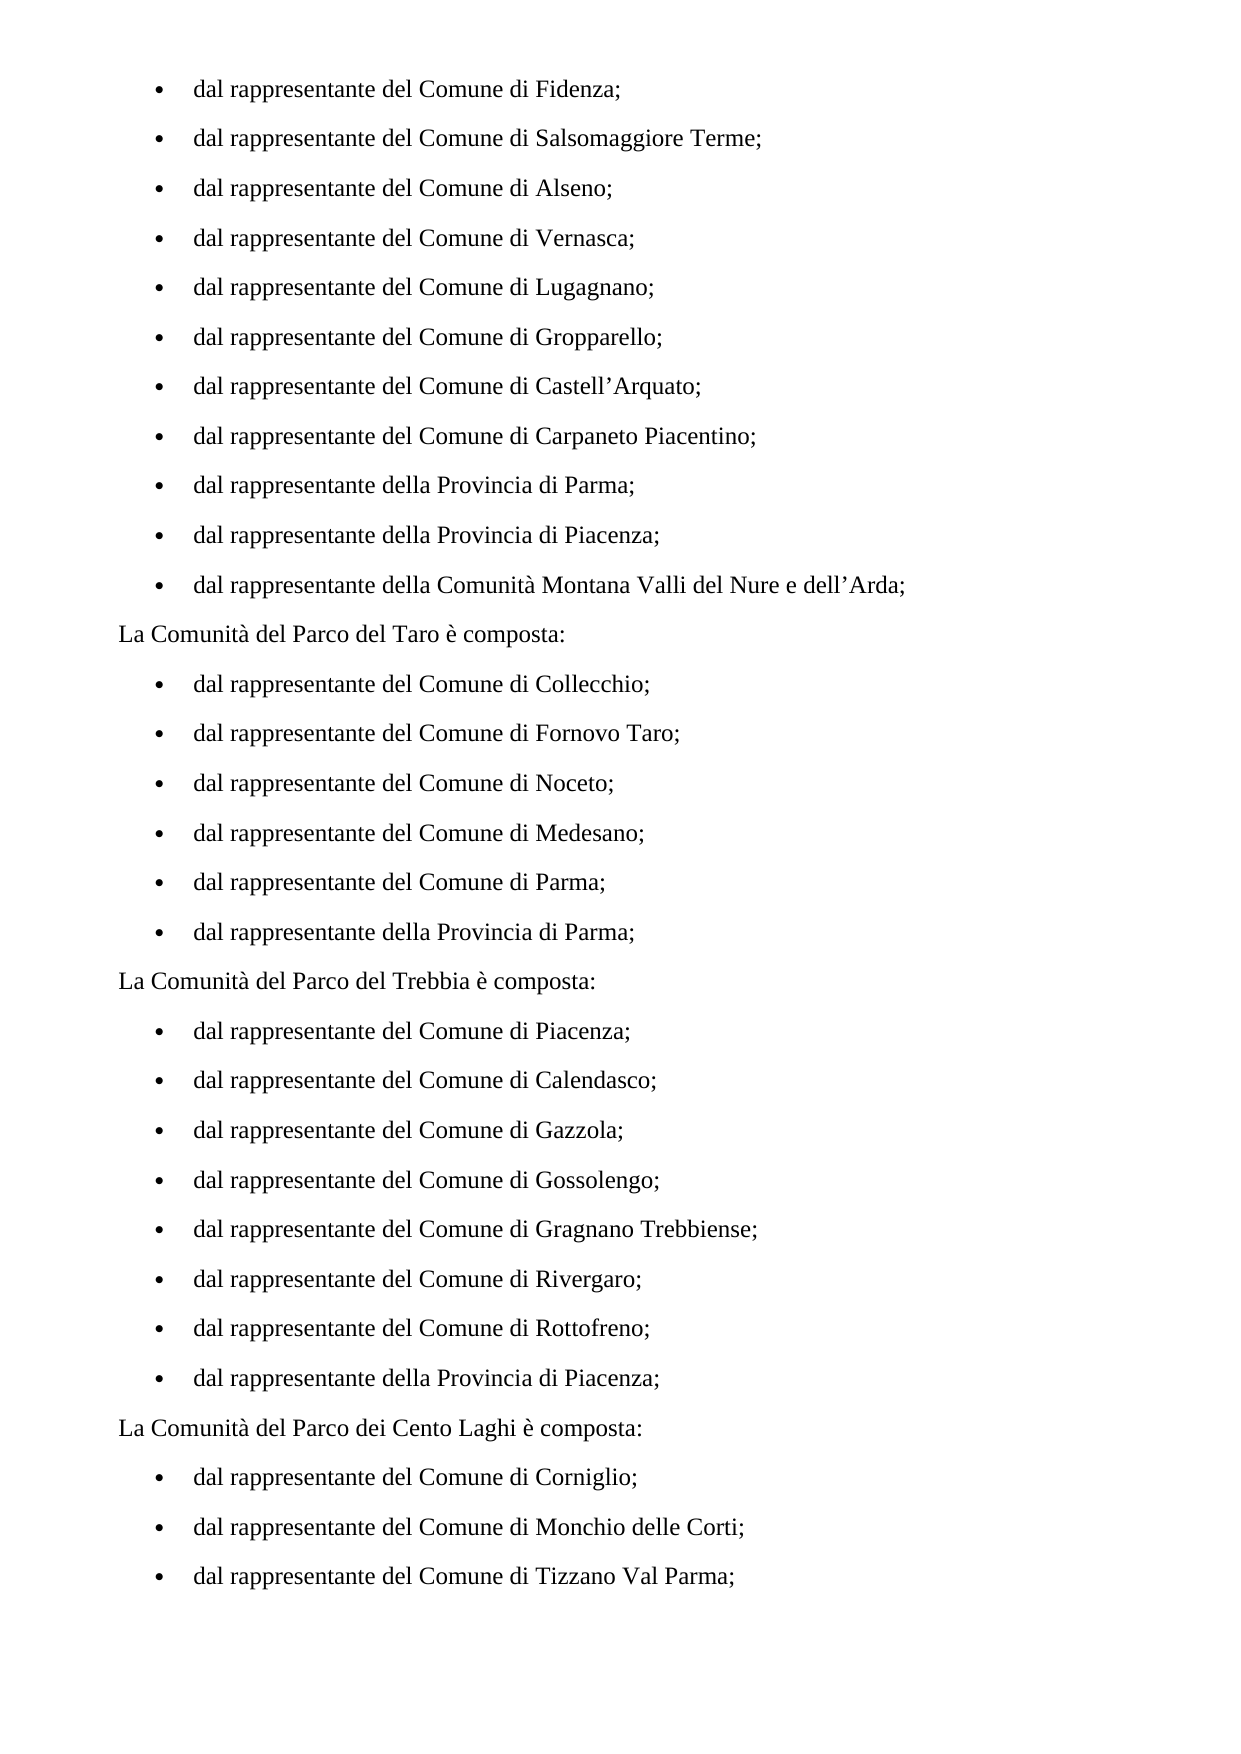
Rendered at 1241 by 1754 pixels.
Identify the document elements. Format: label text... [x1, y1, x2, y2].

list dal rappresentante della Provincia di Piacenza; [156, 1363, 1122, 1392]
list dal rappresentante del Comune di Alseno; [156, 173, 1122, 202]
list dal rappresentante del Comune di Collecchio; [156, 669, 1122, 698]
text La Comunità del Parco del Taro è composta: [118, 619, 1122, 648]
list dal rappresentante del Comune di Gragnano Trebbiense; [156, 1214, 1122, 1243]
list dal rappresentante del Comune di Vernasca; [156, 223, 1122, 251]
list dal rappresentante del Comune di Monchio delle Corti; [156, 1512, 1122, 1541]
list dal rappresentante del Comune di Gossolengo; [156, 1165, 1122, 1193]
list dal rappresentante del Comune di Tizzano Val Parma; [156, 1561, 1122, 1590]
list dal rappresentante del Comune di Corniglio; [156, 1462, 1122, 1491]
list dal rappresentante della Provincia di Parma; [156, 471, 1122, 499]
list dal rappresentante della Comunità Montana Valli del Nure e dell’Arda; [156, 570, 1122, 598]
list dal rappresentante del Comune di Fidenza; [156, 74, 1122, 103]
list dal rappresentante del Comune di Rottofreno; [156, 1313, 1122, 1342]
list dal rappresentante della Provincia di Parma; [156, 917, 1122, 946]
list dal rappresentante del Comune di Gazzola; [156, 1115, 1122, 1144]
list dal rappresentante del Comune di Parma; [156, 867, 1122, 896]
list dal rappresentante del Comune di Castell’Arquato; [156, 371, 1122, 400]
list dal rappresentante della Provincia di Piacenza; [156, 520, 1122, 549]
list dal rappresentante del Comune di Carpaneto Piacentino; [156, 421, 1122, 450]
list dal rappresentante del Comune di Calendasco; [156, 1066, 1122, 1094]
list dal rappresentante del Comune di Salsomaggiore Terme; [156, 123, 1122, 152]
list dal rappresentante del Comune di Noceto; [156, 768, 1122, 797]
list dal rappresentante del Comune di Piacenza; [156, 1016, 1122, 1045]
list dal rappresentante del Comune di Medesano; [156, 818, 1122, 846]
list dal rappresentante del Comune di Gropparello; [156, 322, 1122, 351]
text La Comunità del Parco dei Cento Laghi è composta: [118, 1413, 1122, 1441]
list dal rappresentante del Comune di Lugagnano; [156, 272, 1122, 301]
text La Comunità del Parco del Trebbia è composta: [118, 966, 1122, 995]
list dal rappresentante del Comune di Fornovo Taro; [156, 718, 1122, 747]
list dal rappresentante del Comune di Rivergaro; [156, 1264, 1122, 1293]
